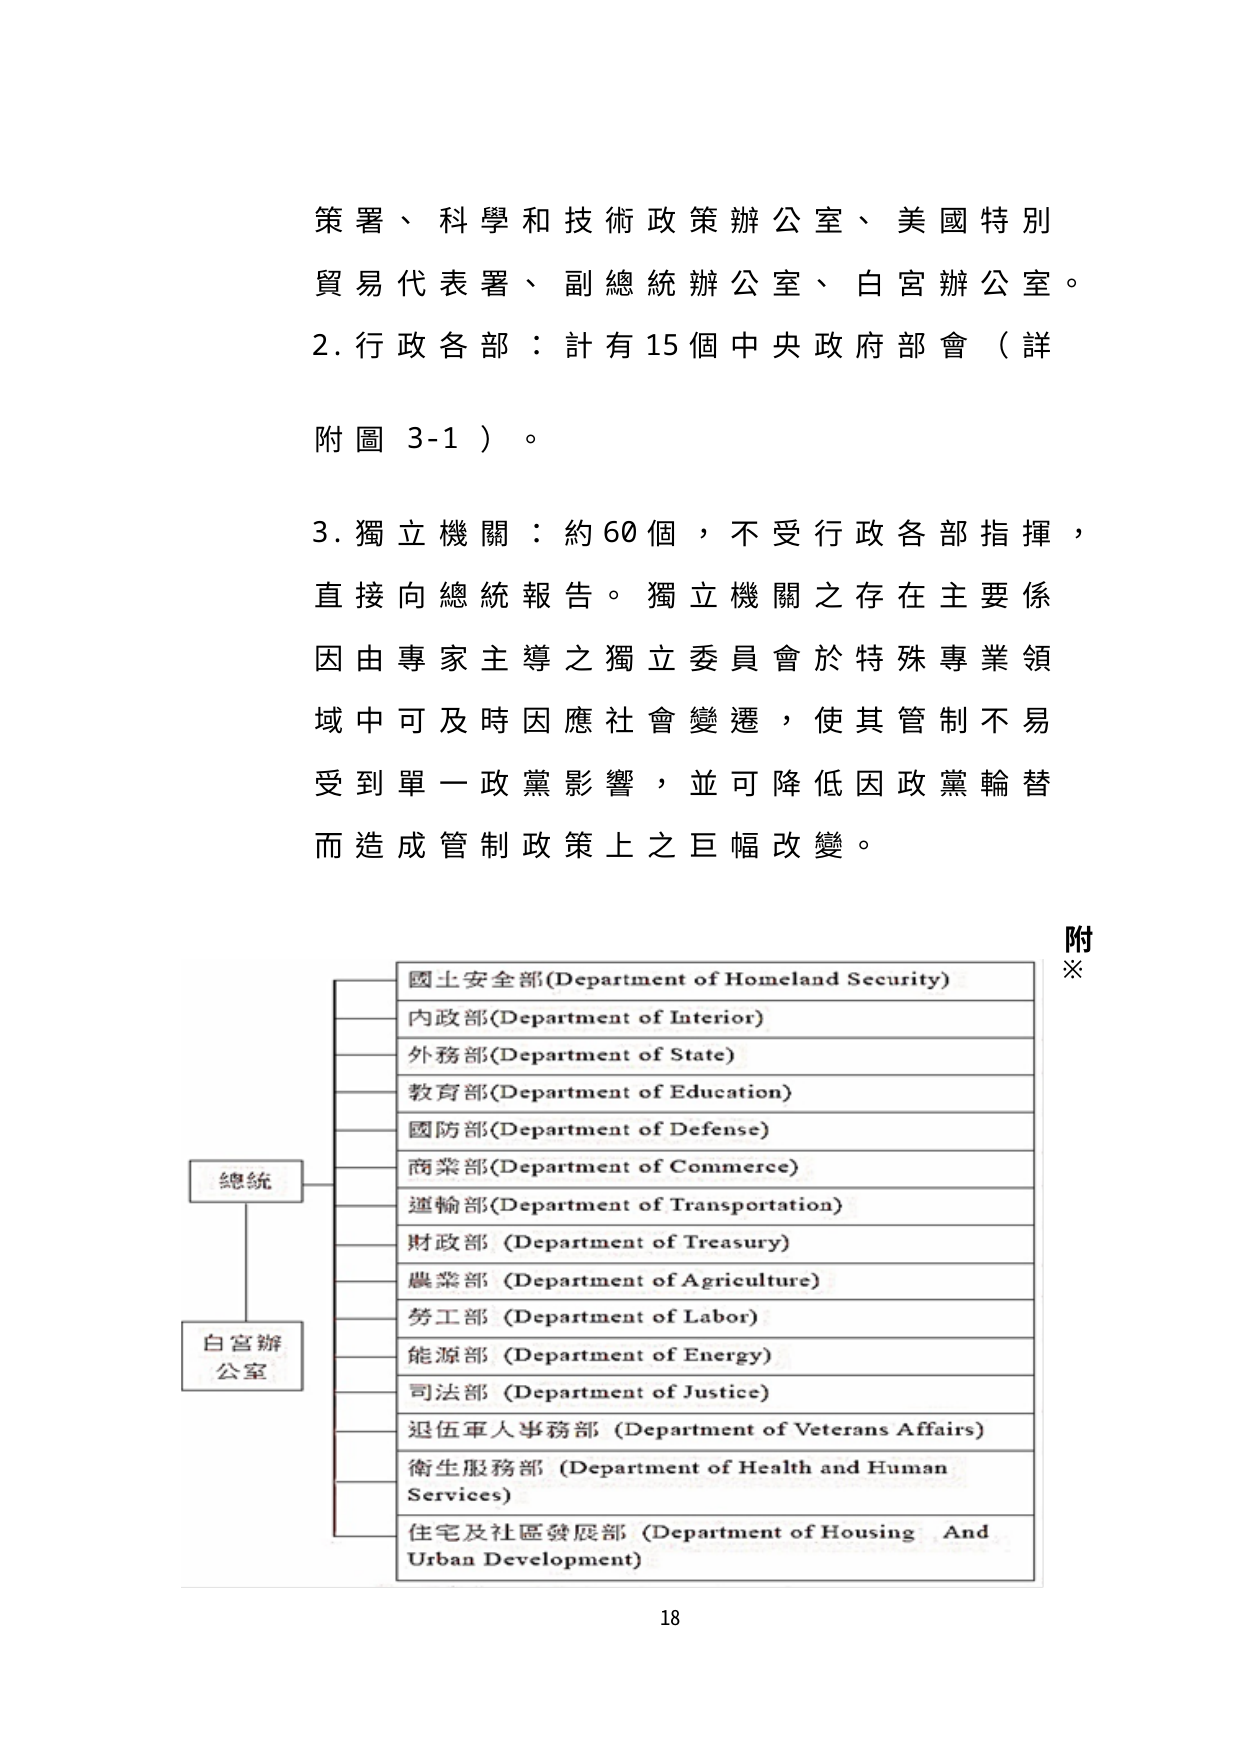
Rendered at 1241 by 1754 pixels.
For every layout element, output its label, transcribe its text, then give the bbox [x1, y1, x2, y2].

text ※註：1.資料來源，行政院研究考核委員會委託研究報告「行政院組織改造回顧研究」。 [183, 927, 1058, 990]
text 附圖3-1：美國中央行政組織架構圖 [183, 865, 1058, 927]
text 2.行政各部：計有15個中央政府部會（詳附圖3-1）。 [271, 302, 1058, 490]
text 1.總統之幕僚機關：即直接向總統負責之總統行政辦公室，包括經濟顧問委員會、環境品質委員會、國家安全委員會、行政辦公室、管理及預算局、全國毒品控制政策署、科學和技術政策辦公室、美國特別貿易代表署、副總統辦公室、白宮辦公室。 [271, 177, 1058, 302]
text 3.獨立機關：約60個，不受行政各部指揮，直接向總統報告。獨立機關之存在主要係因由專家主導之獨立委員會於特殊專業領域中可及時因應社會變遷，使其管制不易受到單一政黨影響，並可降低因政黨輪替而造成管制政策上之巨幅改變。 [271, 490, 1058, 865]
